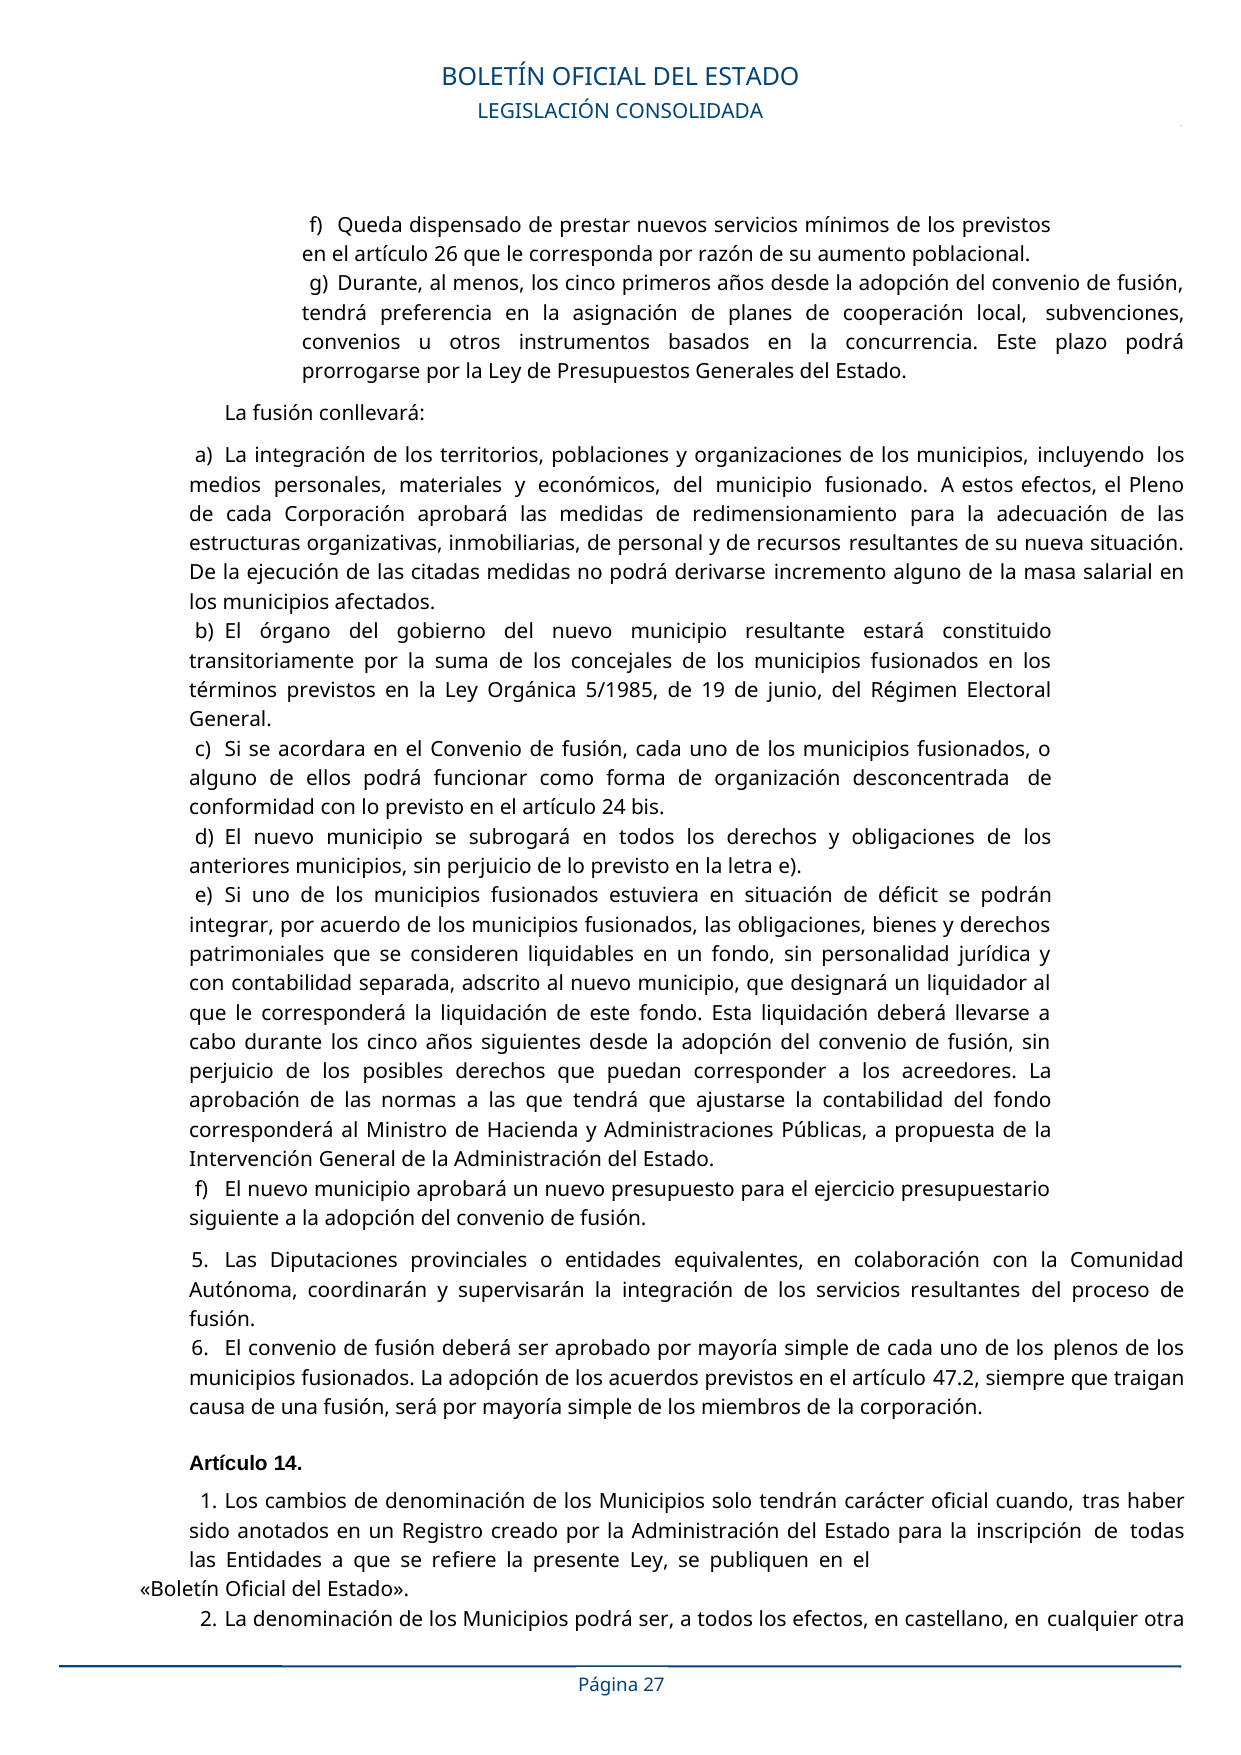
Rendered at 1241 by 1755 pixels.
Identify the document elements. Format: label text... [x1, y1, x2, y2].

list El convenio de fusión deberá ser aprobado por mayoría simple de cada uno de los plenos de los municipios fusionados. La adopción de los acuerdos previstos en el artículo 47.2, siempre que traigan causa de una fusión, será por mayoría simple de los miembros de la corporación. [156, 1333, 1184, 1420]
list La denominación de los Municipios podrá ser, a todos los efectos, en castellano, en cualquier otra [164, 1604, 1184, 1632]
list El órgano del gobierno del nuevo municipio resultante estará constituido transitoriamente por la suma de los concejales de los municipios fusionados en los términos previstos en la Ley Orgánica 5/1985, de 19 de junio, del Régimen Electoral General. [159, 616, 1052, 733]
text La fusión conllevará: [224, 398, 1184, 427]
list Las Diputaciones provinciales o entidades equivalentes, en colaboración con la Comunidad Autónoma, coordinarán y supervisarán la integración de los servicios resultantes del proceso de fusión. [156, 1245, 1184, 1332]
list El nuevo municipio aprobará un nuevo presupuesto para el ejercicio presupuestario siguiente a la adopción del convenio de fusión. [159, 1174, 1052, 1232]
text «Boletín Oficial del Estado». [139, 1574, 1184, 1603]
list Si uno de los municipios fusionados estuviera en situación de déficit se podrán integrar, por acuerdo de los municipios fusionados, las obligaciones, bienes y derechos patrimoniales que se consideren liquidables en un fondo, sin personalidad jurídica y con contabilidad separada, adscrito al nuevo municipio, que designará un liquidador al que le corresponderá la liquidación de este fondo. Esta liquidación deberá llevarse a cabo durante los cinco años siguientes desde la adopción del convenio de fusión, sin perjuicio de los posibles derechos que puedan corresponder a los acreedores. La aprobación de las normas a las que tendrá que ajustarse la contabilidad del fondo corresponderá al Ministro de Hacienda y Administraciones Públicas, a propuesta de la Intervención General de la Administración del Estado. [159, 881, 1052, 1172]
list Durante, al menos, los cinco primeros años desde la adopción del convenio de fusión, tendrá preferencia en la asignación de planes de cooperación local, subvenciones, convenios u otros instrumentos basados en la concurrencia. Este plazo podrá prorrogarse por la Ley de Presupuestos Generales del Estado. [274, 268, 1184, 385]
list Los cambios de denominación de los Municipios solo tendrán carácter oficial cuando, tras haber sido anotados en un Registro creado por la Administración del Estado para la inscripción de todas las Entidades a que se refiere la presente Ley, se publiquen en el [164, 1487, 1184, 1573]
subtitle Artículo 14. [189, 1450, 1184, 1474]
list El nuevo municipio se subrogará en todos los derechos y obligaciones de los anteriores municipios, sin perjuicio de lo previsto en la letra e). [159, 822, 1052, 879]
list La integración de los territorios, poblaciones y organizaciones de los municipios, incluyendo los medios personales, materiales y económicos, del municipio fusionado. A estos efectos, el Pleno de cada Corporación aprobará las medidas de redimensionamiento para la adecuación de las estructuras organizativas, inmobiliarias, de personal y de recursos resultantes de su nueva situación. De la ejecución de las citadas medidas no podrá derivarse incremento alguno de la masa salarial en los municipios afectados. [159, 440, 1184, 615]
list Si se acordara en el Convenio de fusión, cada uno de los municipios fusionados, o alguno de ellos podrá funcionar como forma de organización desconcentrada de conformidad con lo previsto en el artículo 24 bis. [159, 734, 1052, 821]
list Queda dispensado de prestar nuevos servicios mínimos de los previstos en el artículo 26 que le corresponda por razón de su aumento poblacional. [274, 210, 1052, 267]
